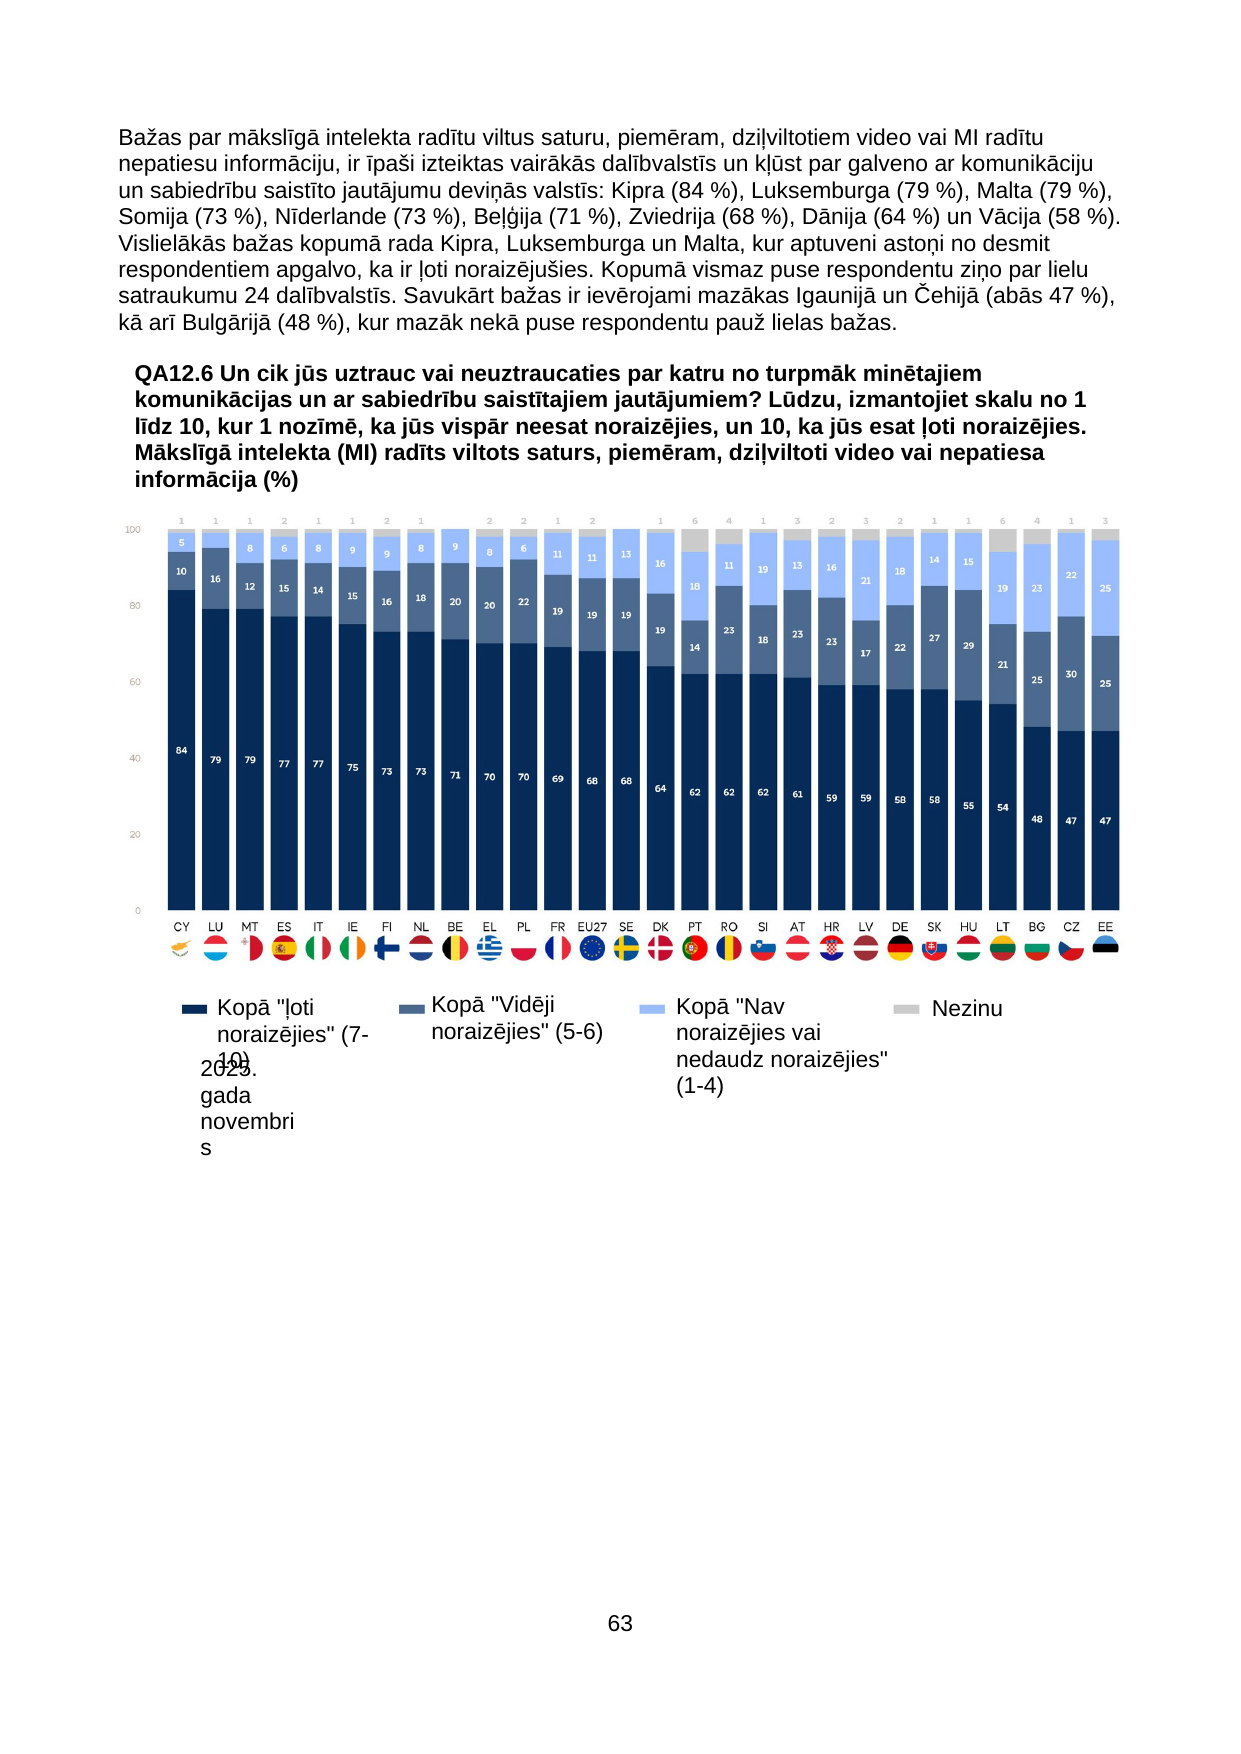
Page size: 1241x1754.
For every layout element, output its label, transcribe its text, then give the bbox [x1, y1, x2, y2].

picture [118, 509, 1125, 970]
picture [174, 996, 924, 1017]
picture [501, 996, 512, 1010]
picture [435, 996, 442, 1004]
text Bažas par mākslīgā intelekta radītu viltus saturu, piemēram, dziļviltotiem video vai MI radītu nepatiesu informāciju, ir īpaši izteiktas vairākās dalībvalstīs un kļūst par galveno ar komunikāciju un sabiedrību saistīto jautājumu deviņās valstīs: Kipra (84 %), Luksemburga (79 %), Malta (79 %), Somija (73 %), Nīderlande (73 %), Beļģija (71 %), Zviedrija (68 %), Dānija (64 %) un Vācija (58 %). Vislielākās bažas kopumā rada Kipra, Luksemburga un Malta, kur aptuveni astoņi no desmit respondentiem apgalvo, ka ir ļoti noraizējušies. Kopumā vismaz puse respondentu ziņo par lielu satraukumu 24 dalībvalstīs. Savukārt bažas ir ievērojami mazākas Igaunijā un Čehijā (abās 47 %), kā arī Bulgārijā (48 %), kur mazāk nekā puse respondentu pauž lielas bažas. [118, 124, 1122, 335]
